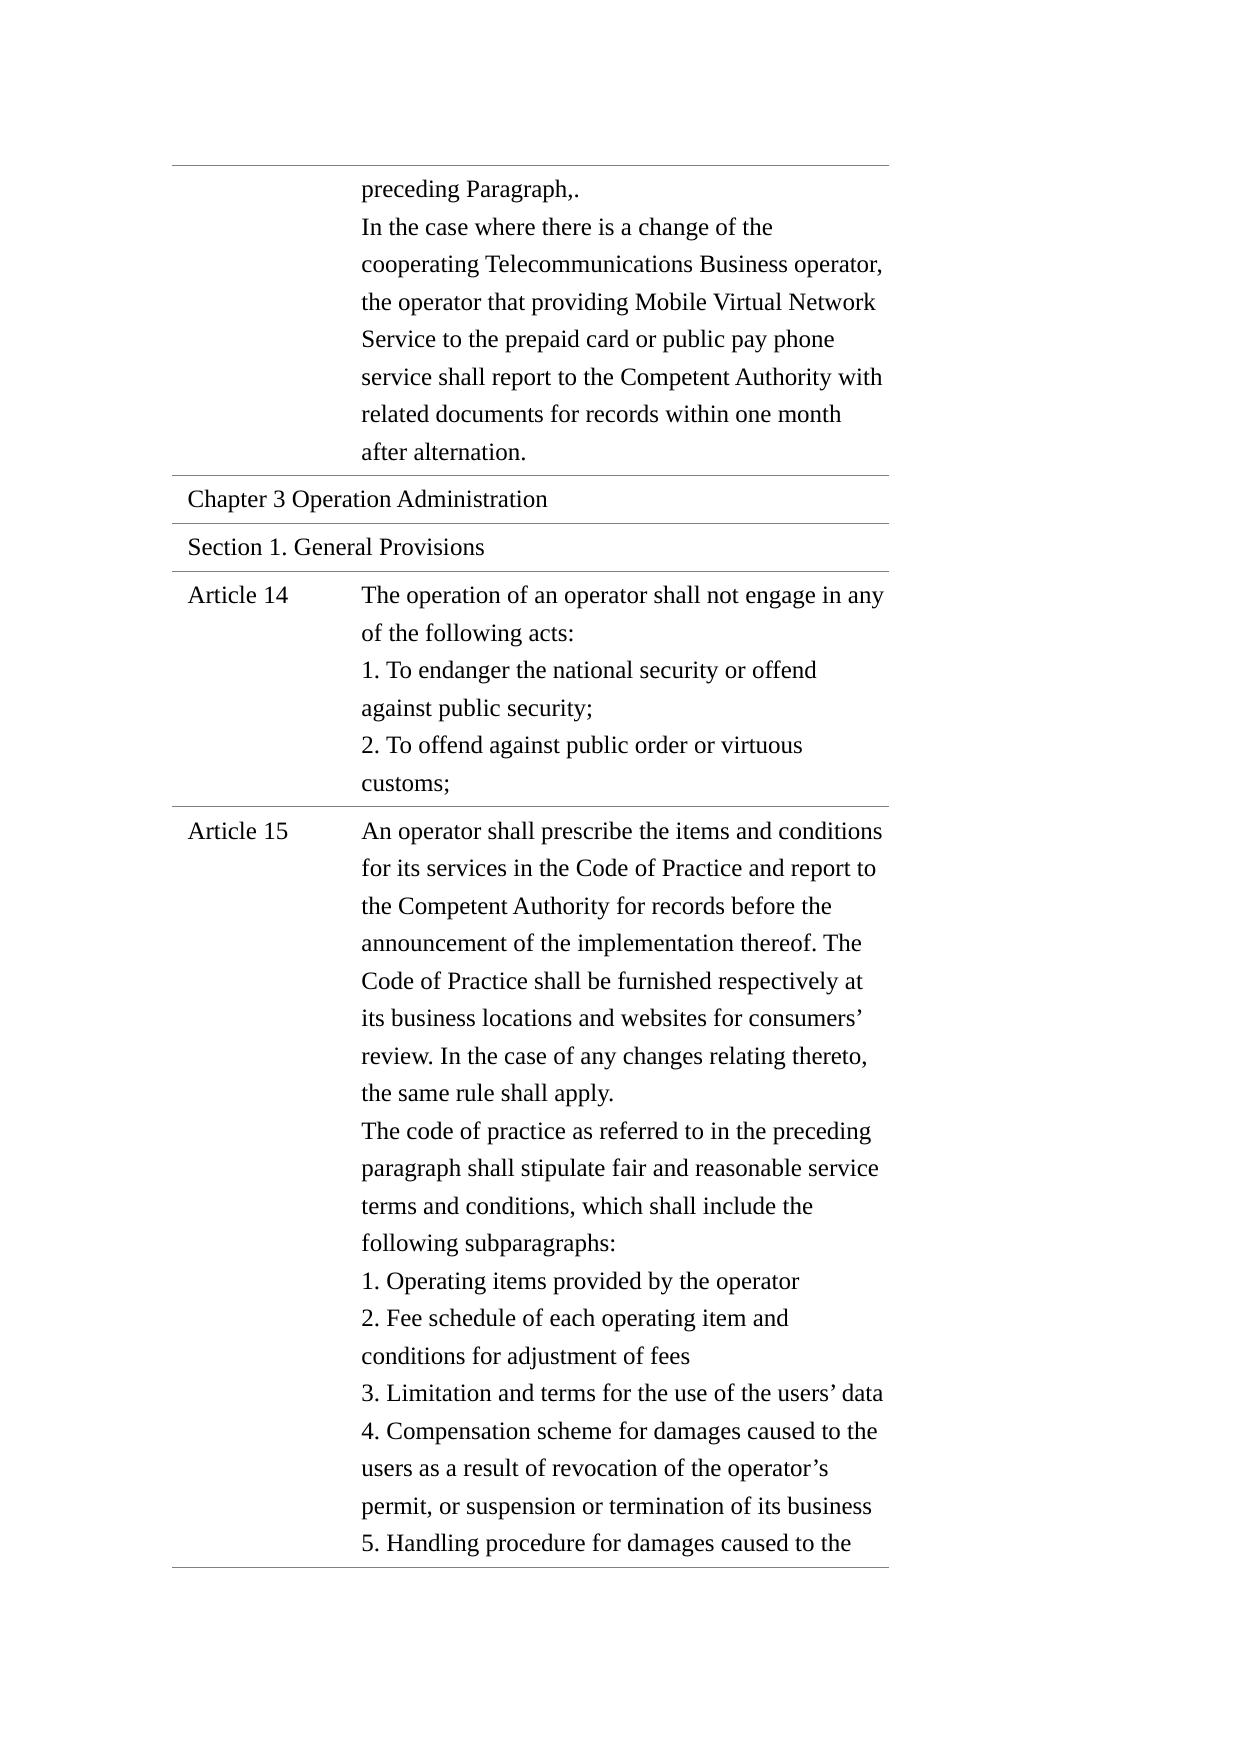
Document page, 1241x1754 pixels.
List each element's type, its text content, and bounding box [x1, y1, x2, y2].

table_cell [325, 572, 357, 806]
table_cell Chapter 3 Operation Administration [172, 476, 889, 523]
table_cell Section 1. General Provisions [172, 524, 889, 571]
table_cell [889, 571, 914, 806]
table_cell [889, 165, 914, 475]
table_cell [889, 475, 914, 523]
table_cell An operator shall prescribe the items and conditions for its services in the Code of Practice and report to the Competent Authority for records before the announcement of the implementation thereof. The Code of Practice shall be furnished respectively at its business locations and websites for consumers’ review. In the case of any changes relating thereto, the same rule shall apply. The code of practice as referred to in the preceding paragraph shall stipulate fair and reasonable service terms and conditions, which shall include the following subparagraphs: 1. Operating items provided by the operator 2. Fee schedule of each operating item and conditions for adjustment of fees 3. Limitation and terms for the use of the users’ data 4. Compensation scheme for damages caused to the users as a result of revocation of the operator’s permit, or suspension or termination of its business 5. Handling procedure for damages caused to the [357, 807, 889, 1567]
table_cell [325, 807, 357, 1567]
table_cell [889, 806, 914, 1567]
table_cell [889, 523, 914, 571]
table_cell The operation of an operator shall not engage in any of the following acts: 1. To endanger the national security or offend against public security; 2. To offend against public order or virtuous customs; [357, 572, 889, 806]
table_cell Article 15 [172, 807, 325, 1567]
table_cell [325, 166, 357, 475]
table_cell Article 14 [172, 572, 325, 806]
table_cell [172, 166, 325, 475]
table_cell preceding Paragraph,. In the case where there is a change of the cooperating Telecommunications Business operator, the operator that providing Mobile Virtual Network Service to the prepaid card or public pay phone service shall report to the Competent Authority with related documents for records within one month after alternation. [357, 166, 889, 475]
